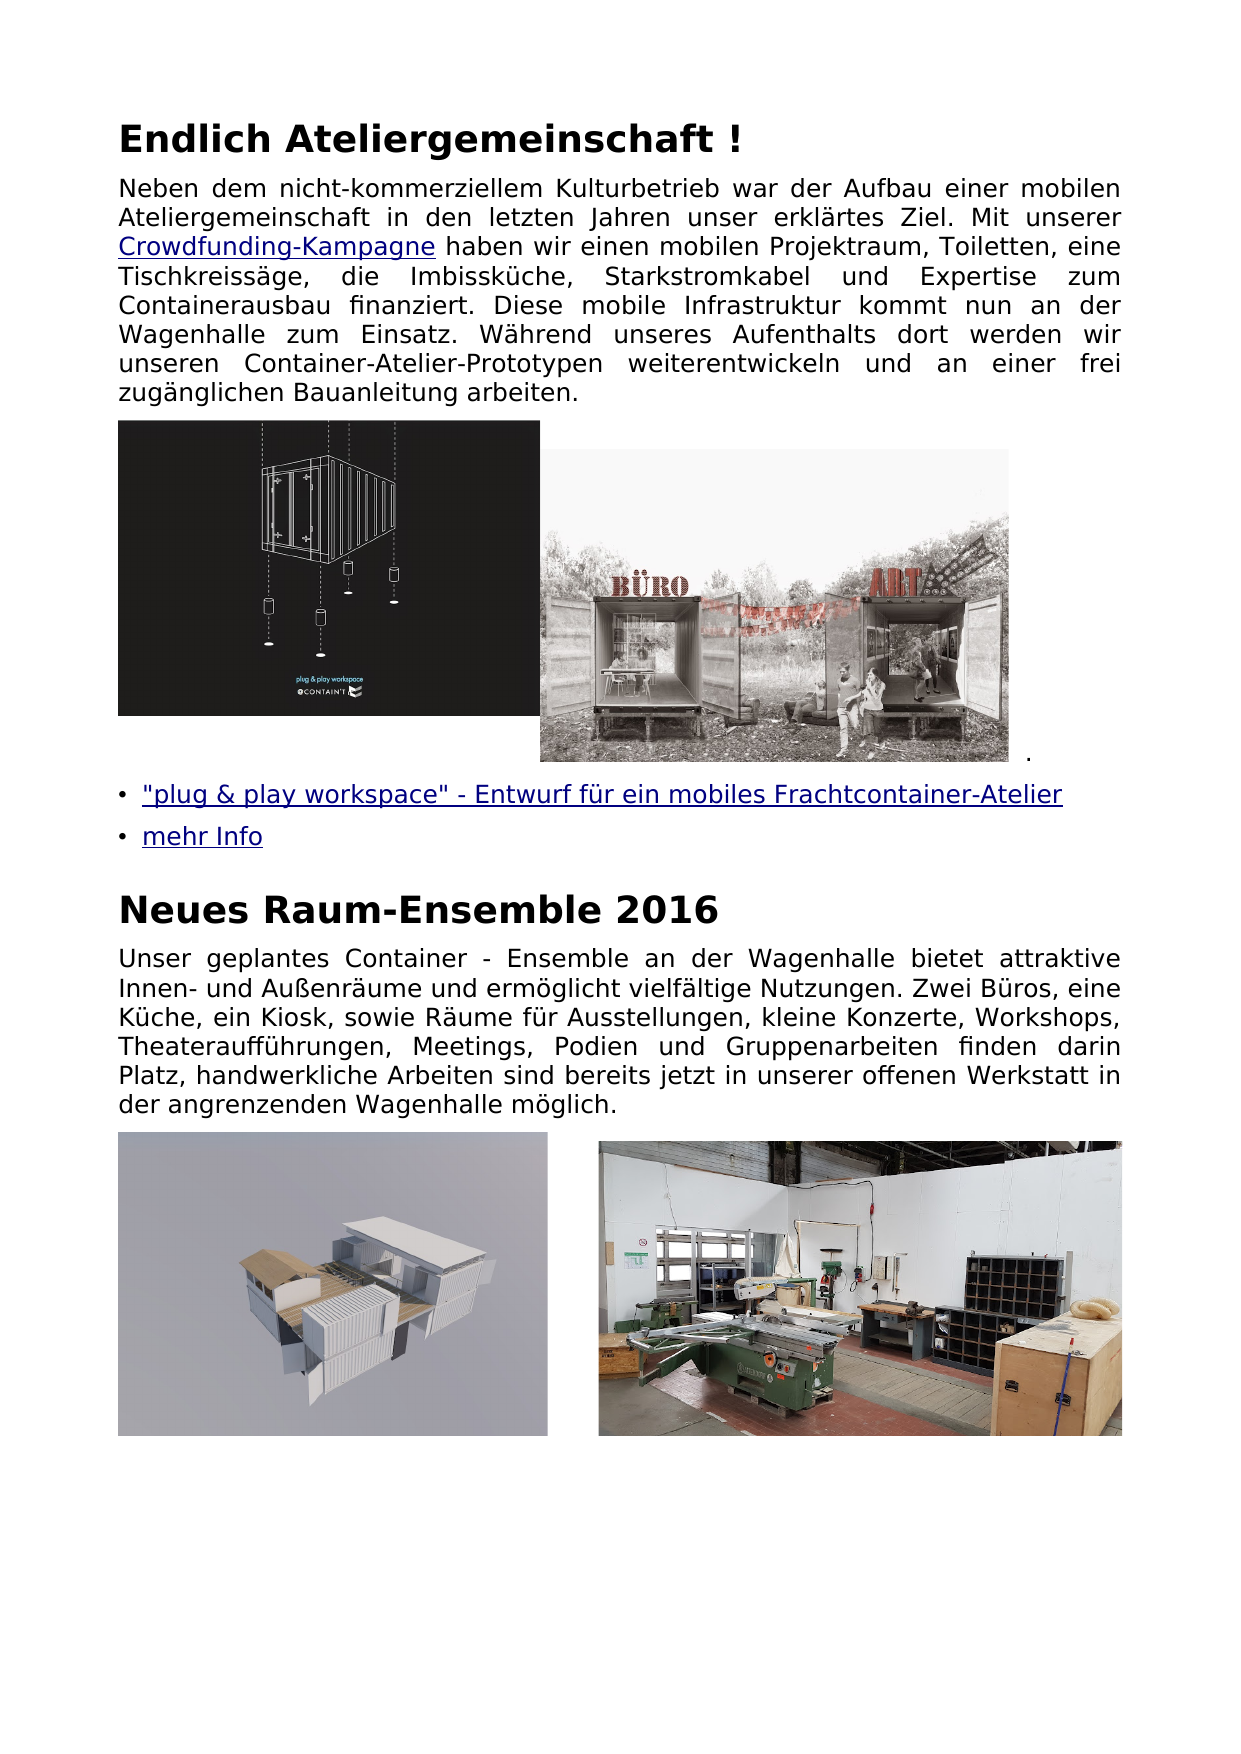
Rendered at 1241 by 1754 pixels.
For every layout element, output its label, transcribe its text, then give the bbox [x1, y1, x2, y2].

text Unser geplantes Container - Ensemble an der Wagenhalle bietet attraktive Innen- und Außenräume und ermöglicht vielfältige Nutzungen. Zwei Büros, eine Küche, ein Kiosk, sowie Räume für Ausstellungen, kleine Konzerte, Workshops, Theateraufführungen, Meetings, Podien und Gruppenarbeiten finden darin Platz, handwerkliche Arbeiten sind bereits jetzt in unserer offenen Werkstatt in der angrenzenden Wagenhalle möglich. [118, 945, 1122, 1120]
list "plug & play workspace" - Entwurf für ein mobiles Frachtcontainer-Atelier [118, 780, 1122, 809]
picture [118, 420, 1009, 762]
subtitle Endlich Ateliergemeinschaft ! [118, 118, 1122, 162]
text . [118, 420, 1122, 768]
text Neben dem nicht-kommerziellem Kulturbetrieb war der Aufbau einer mobilen Ateliergemeinschaft in den letzten Jahren unser erklärtes Ziel. Mit unserer Crowdfunding-Kampagne haben wir einen mobilen Projektraum, Toiletten, eine Tischkreissäge, die Imbissküche, Starkstromkabel und Expertise zum Containerausbau finanziert. Diese mobile Infrastruktur kommt nun an der Wagenhalle zum Einsatz. Während unseres Aufenthalts dort werden wir unseren Container-Atelier-Prototypen weiterentwickeln und an einer frei zugänglichen Bauanleitung arbeiten. [118, 174, 1122, 408]
subtitle Neues Raum-Ensemble 2016 [118, 888, 1122, 932]
list mehr Info [118, 822, 1122, 851]
picture [118, 1132, 548, 1436]
picture [598, 1141, 1123, 1436]
